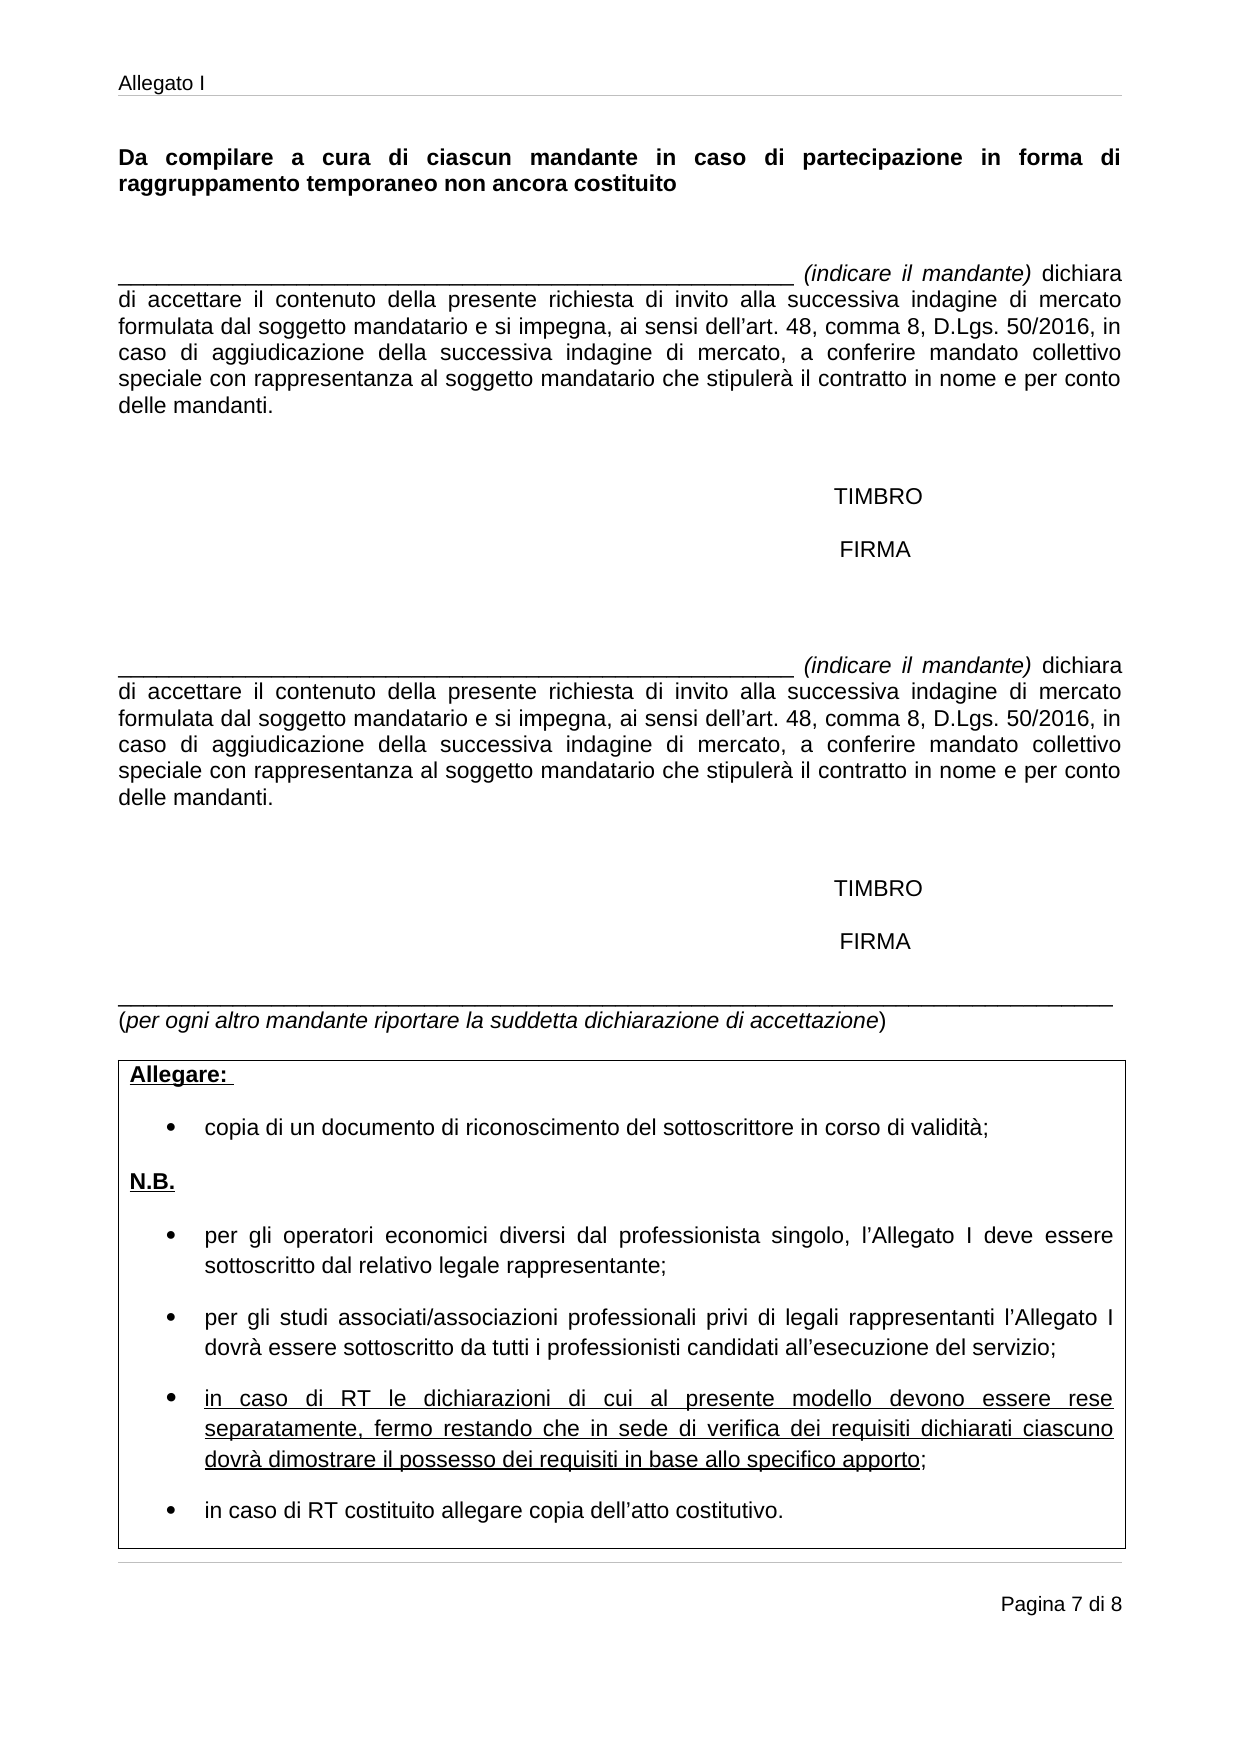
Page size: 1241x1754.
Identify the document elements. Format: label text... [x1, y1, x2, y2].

text FIRMA [634, 928, 1122, 954]
table_header Allegare: copia di un documento di riconoscimento del sottoscrittore in corso di validità; N.B. per gli operatori economici diversi dal professionista singolo, l’Allegato I deve essere sottoscritto dal relativo legale rappresentante; per gli studi associati/associazioni professionali privi di legali rappresentanti l’Allegato I dovrà essere sottoscritto da tutti i professionisti candidati all’esecuzione del servizio; in caso di RT le dichiarazioni di cui al presente modello devono essere rese separatamente, fermo restando che in sede di verifica dei requisiti dichiarati ciascuno dovrà dimostrare il possesso dei requisiti in base allo specifico apporto; in caso di RT costituito allegare copia dell’atto costitutivo. [119, 1061, 1125, 1548]
text _____________________________________________________ (indicare il mandante) dichiara di accettare il contenuto della presente richiesta di invito alla successiva indagine di mercato formulata dal soggetto mandatario e si impegna, ai sensi dell’art. 48, comma 8, D.Lgs. 50/2016, in caso di aggiudicazione della successiva indagine di mercato, a conferire mandato collettivo speciale con rappresentanza al soggetto mandatario che stipulerà il contratto in nome e per conto delle mandanti. [118, 652, 1122, 810]
text TIMBRO [634, 875, 1122, 902]
text Da compilare a cura di ciascun mandante in caso di partecipazione in forma di raggruppamento temporaneo non ancora costituito [118, 144, 1122, 197]
text TIMBRO [634, 483, 1122, 510]
text _____________________________________________________ (indicare il mandante) dichiara di accettare il contenuto della presente richiesta di invito alla successiva indagine di mercato formulata dal soggetto mandatario e si impegna, ai sensi dell’art. 48, comma 8, D.Lgs. 50/2016, in caso di aggiudicazione della successiva indagine di mercato, a conferire mandato collettivo speciale con rappresentanza al soggetto mandatario che stipulerà il contratto in nome e per conto delle mandanti. [118, 260, 1122, 418]
text ______________________________________________________________________________ [118, 981, 1122, 1007]
text (per ogni altro mandante riportare la suddetta dichiarazione di accettazione) [118, 1007, 1122, 1033]
text FIRMA [634, 536, 1122, 562]
